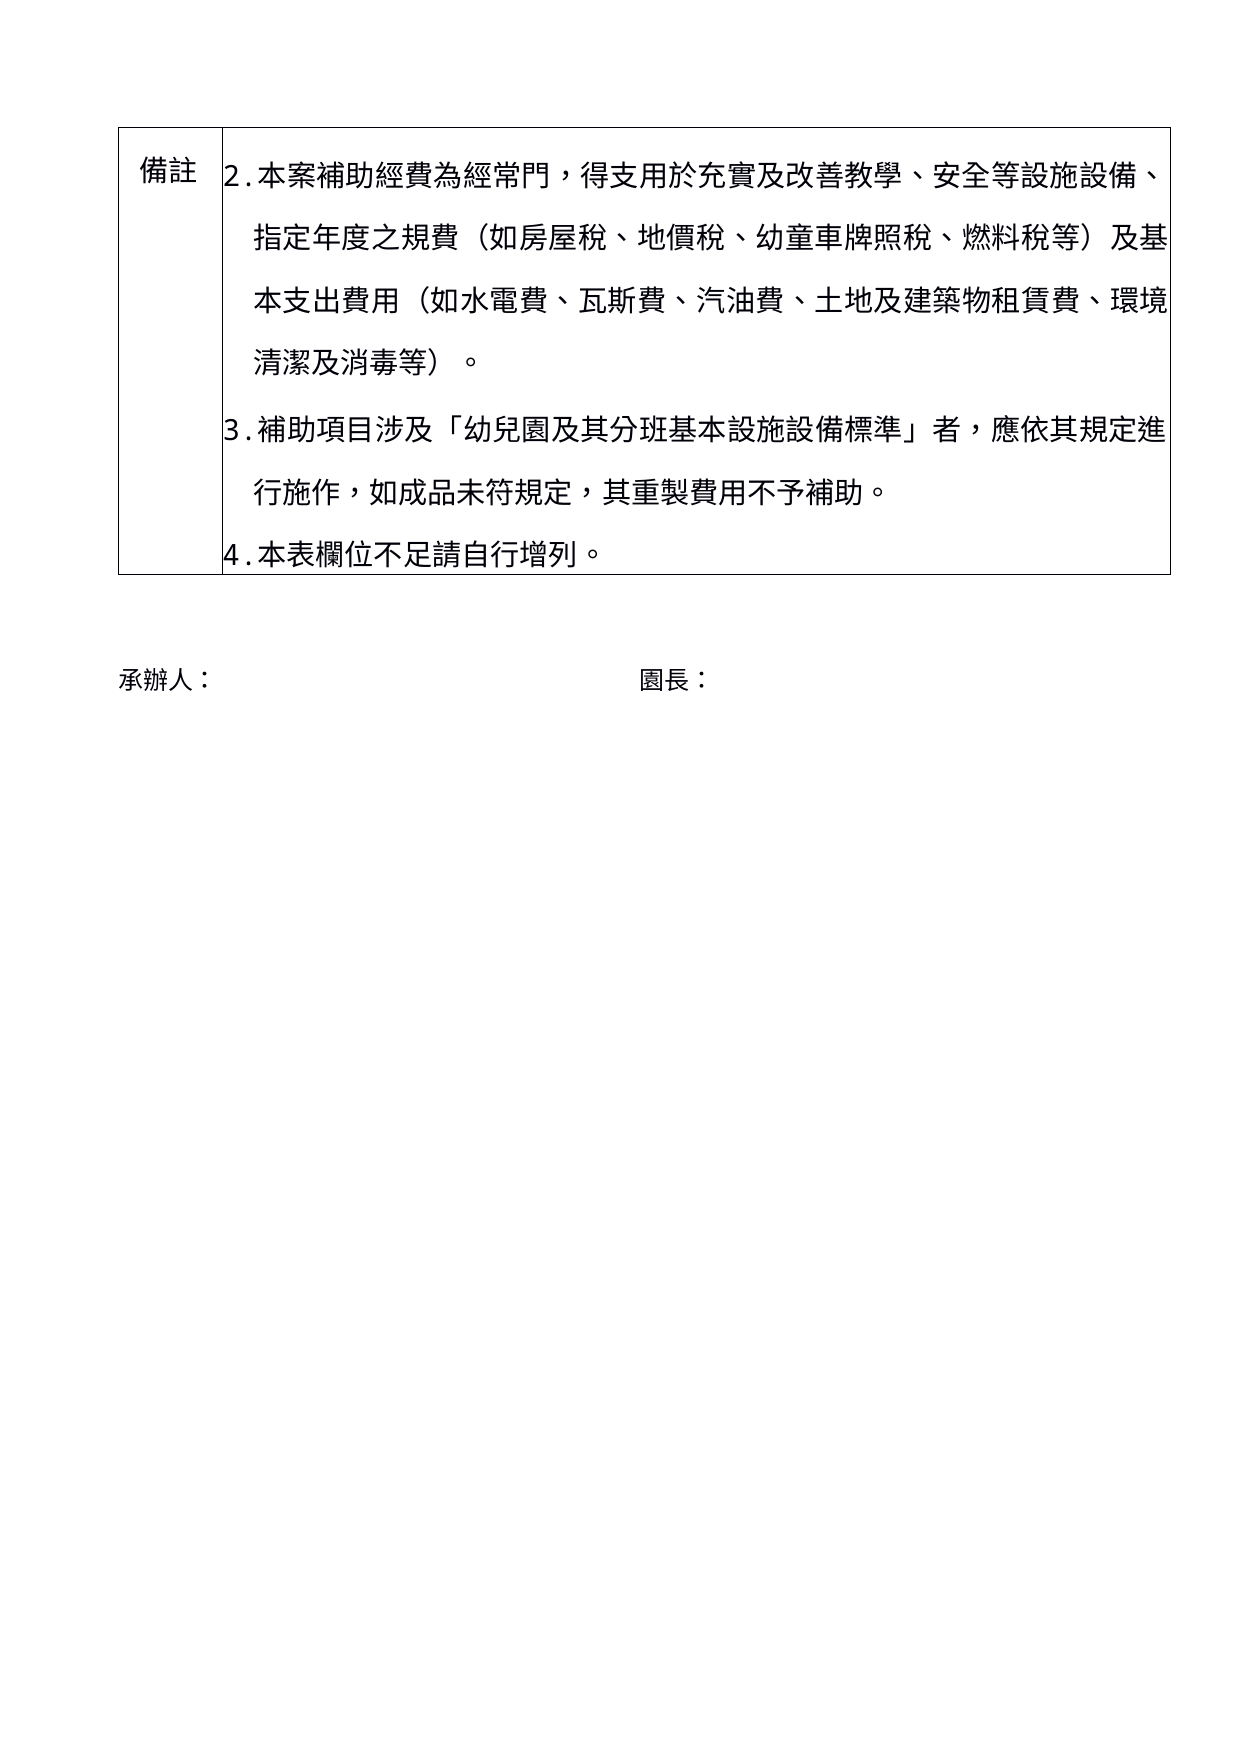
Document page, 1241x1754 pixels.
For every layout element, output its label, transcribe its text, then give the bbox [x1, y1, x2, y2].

table_cell 備註 [119, 128, 222, 574]
table_cell 2.本案補助經費為經常門，得支用於充實及改善教學、安全等設施設備、指定年度之規費（如房屋稅、地價稅、幼童車牌照稅、燃料稅等）及基本支出費用（如水電費、瓦斯費、汽油費、土地及建築物租賃費、環境清潔及消毒等）。 3.補助項目涉及「幼兒園及其分班基本設施設備標準」者，應依其規定進行施作，如成品未符規定，其重製費用不予補助。 4.本表欄位不足請自行增列。 [223, 128, 1170, 574]
text 承辦人： 園長： [118, 637, 1122, 699]
